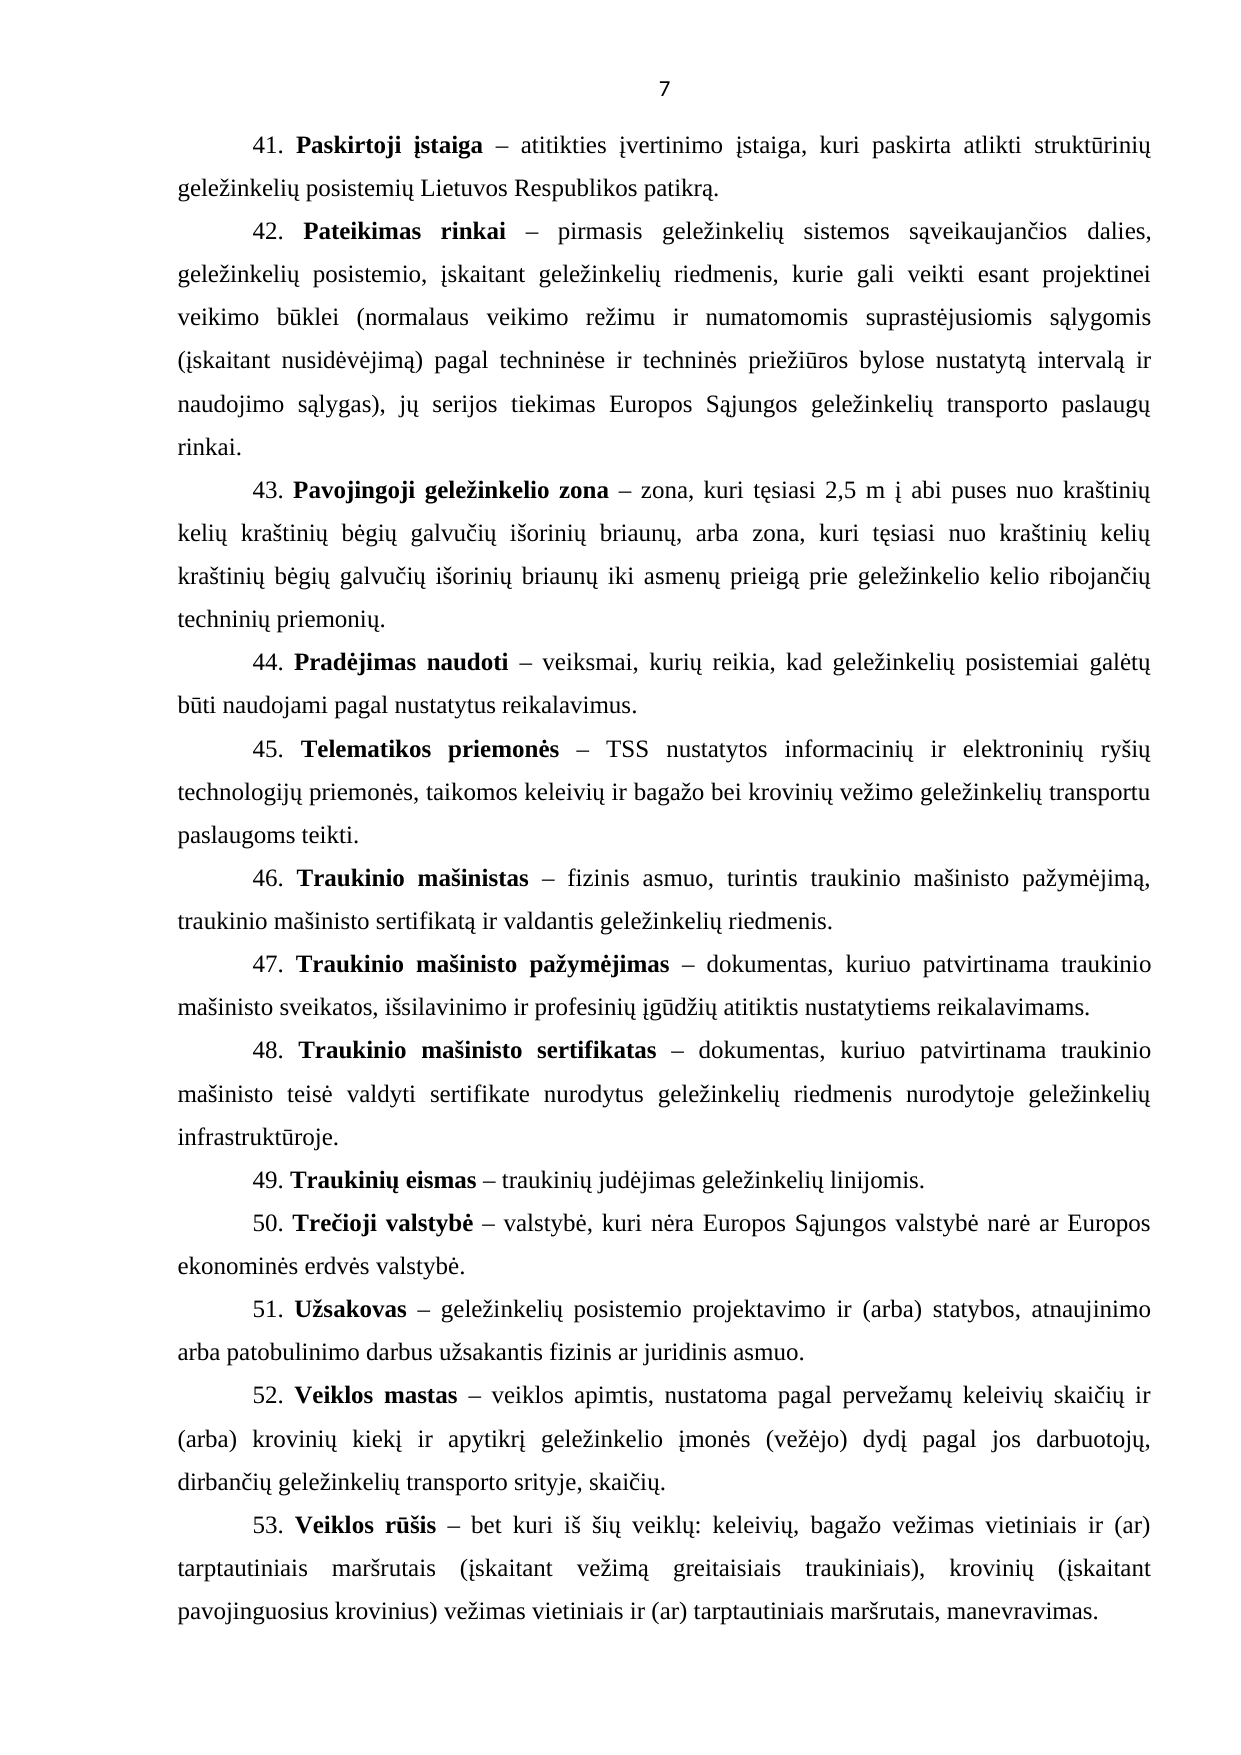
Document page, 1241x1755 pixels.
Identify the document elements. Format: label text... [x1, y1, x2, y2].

text 49. Traukinių eismas – traukinių judėjimas geležinkelių linijomis. [177, 1165, 1152, 1194]
text 45. Telematikos priemonės – TSS nustatytos informacinių ir elektroninių ryšių technologijų priemonės, taikomos keleivių ir bagažo bei krovinių vežimo geležinkelių transportu paslaugoms teikti. [177, 734, 1152, 849]
text 43. Pavojingoji geležinkelio zona – zona, kuri tęsiasi 2,5 m į abi puses nuo kraštinių kelių kraštinių bėgių galvučių išorinių briaunų, arba zona, kuri tęsiasi nuo kraštinių kelių kraštinių bėgių galvučių išorinių briaunų iki asmenų prieigą prie geležinkelio kelio ribojančių techninių priemonių. [177, 475, 1152, 633]
text 44. Pradėjimas naudoti – veiksmai, kurių reikia, kad geležinkelių posistemiai galėtų būti naudojami pagal nustatytus reikalavimus. [177, 647, 1152, 719]
text 48. Traukinio mašinisto sertifikatas – dokumentas, kuriuo patvirtinama traukinio mašinisto teisė valdyti sertifikate nurodytus geležinkelių riedmenis nurodytoje geležinkelių infrastruktūroje. [177, 1036, 1152, 1151]
text 52. Veiklos mastas – veiklos apimtis, nustatoma pagal pervežamų keleivių skaičių ir (arba) krovinių kiekį ir apytikrį geležinkelio įmonės (vežėjo) dydį pagal jos darbuotojų, dirbančių geležinkelių transporto srityje, skaičių. [177, 1381, 1152, 1496]
text 50. Trečioji valstybė – valstybė, kuri nėra Europos Sąjungos valstybė narė ar Europos ekonominės erdvės valstybė. [177, 1208, 1152, 1280]
text 42. Pateikimas rinkai – pirmasis geležinkelių sistemos sąveikaujančios dalies, geležinkelių posistemio, įskaitant geležinkelių riedmenis, kurie gali veikti esant projektinei veikimo būklei (normalaus veikimo režimu ir numatomomis suprastėjusiomis sąlygomis (įskaitant nusidėvėjimą) pagal techninėse ir techninės priežiūros bylose nustatytą intervalą ir naudojimo sąlygas), jų serijos tiekimas Europos Sąjungos geležinkelių transporto paslaugų rinkai. [177, 216, 1152, 461]
text 47. Traukinio mašinisto pažymėjimas – dokumentas, kuriuo patvirtinama traukinio mašinisto sveikatos, išsilavinimo ir profesinių įgūdžių atitiktis nustatytiems reikalavimams. [177, 949, 1152, 1021]
text 41. Paskirtoji įstaiga – atitikties įvertinimo įstaiga, kuri paskirta atlikti struktūrinių geležinkelių posistemių Lietuvos Respublikos patikrą. [177, 130, 1152, 202]
text 46. Traukinio mašinistas – fizinis asmuo, turintis traukinio mašinisto pažymėjimą, traukinio mašinisto sertifikatą ir valdantis geležinkelių riedmenis. [177, 863, 1152, 935]
text 53. Veiklos rūšis – bet kuri iš šių veiklų: keleivių, bagažo vežimas vietiniais ir (ar) tarptautiniais maršrutais (įskaitant vežimą greitaisiais traukiniais), krovinių (įskaitant pavojinguosius krovinius) vežimas vietiniais ir (ar) tarptautiniais maršrutais, manevravimas. [177, 1510, 1152, 1625]
text 51. Užsakovas – geležinkelių posistemio projektavimo ir (arba) statybos, atnaujinimo arba patobulinimo darbus užsakantis fizinis ar juridinis asmuo. [177, 1294, 1152, 1366]
